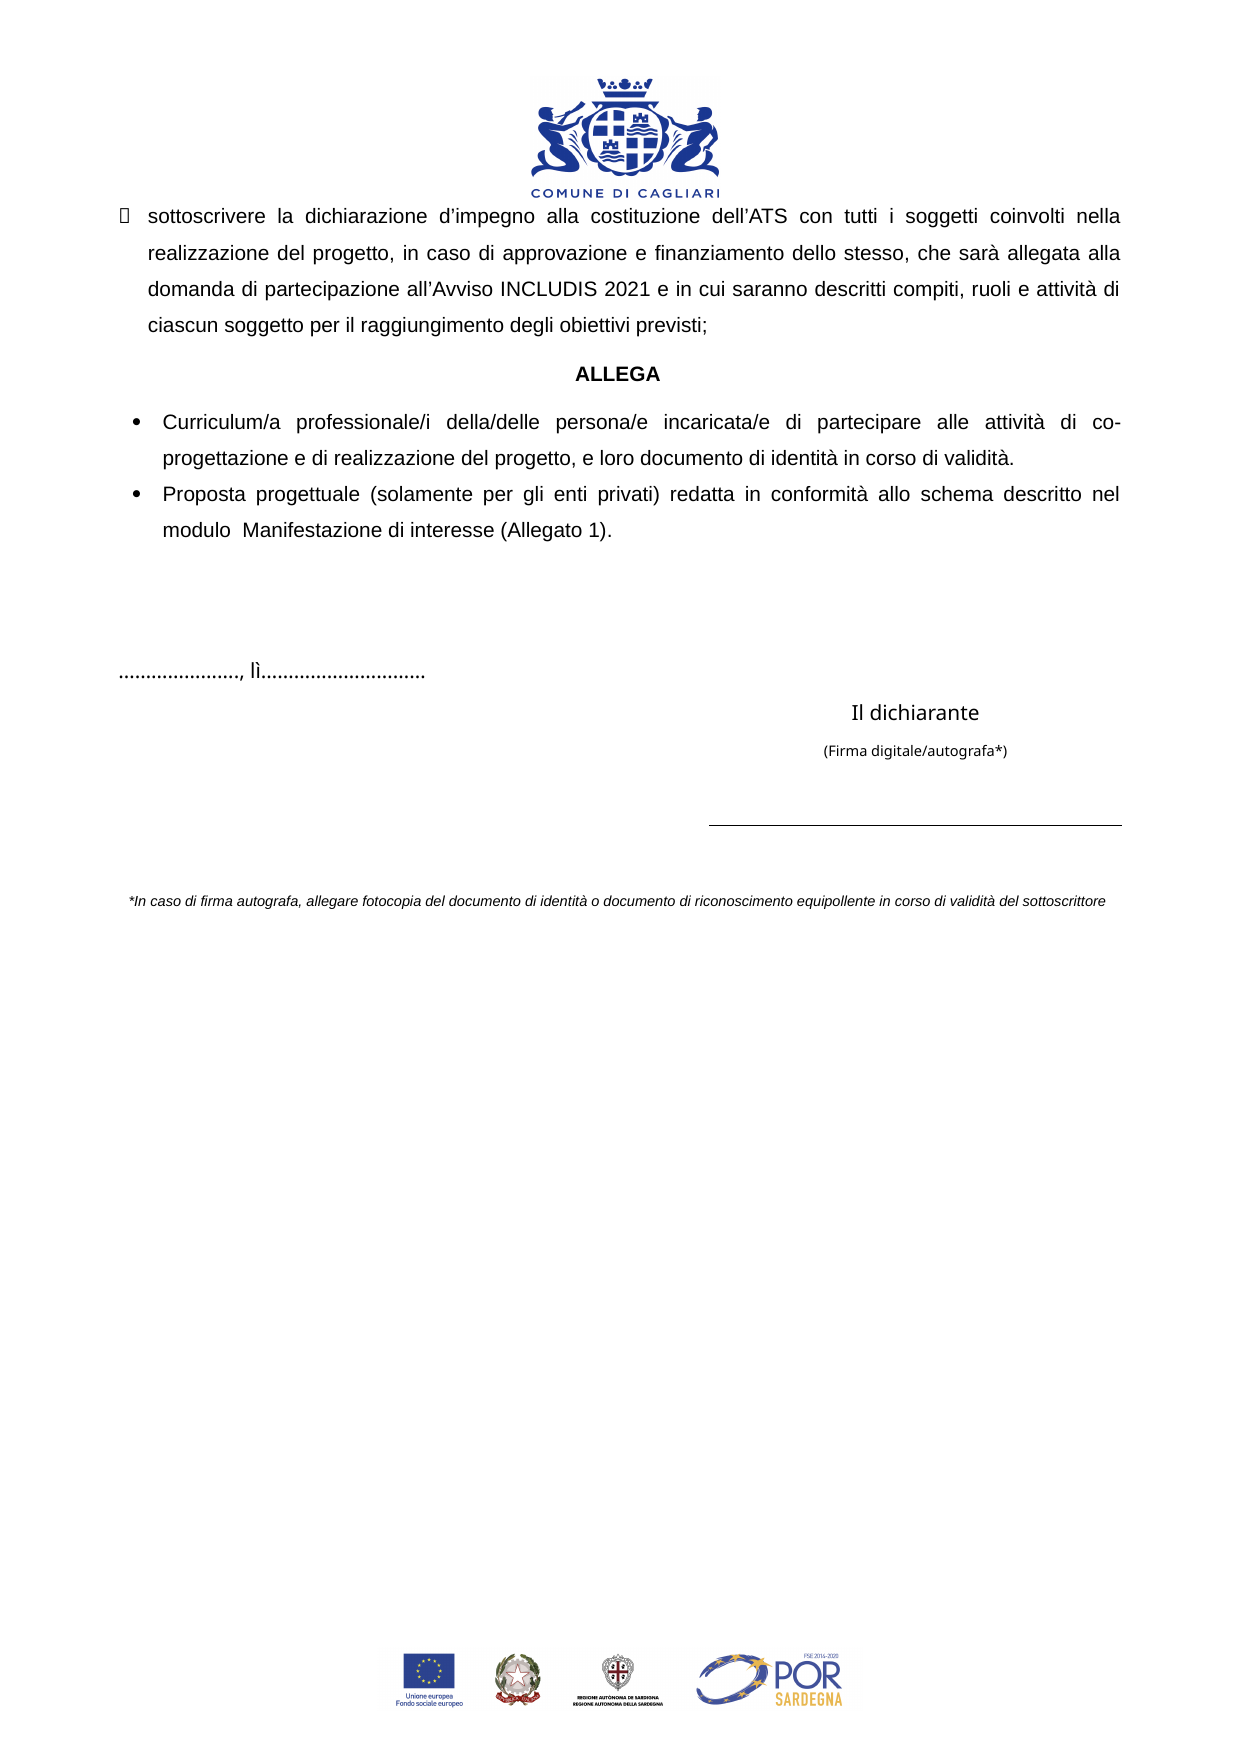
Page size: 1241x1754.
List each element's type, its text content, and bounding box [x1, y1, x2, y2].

text  sottoscrivere la dichiarazione d’impegno alla costituzione dell’ATS con tutti i soggetti coinvolti nella realizzazione del progetto, in caso di approvazione e finanziamento dello stesso, che sarà allegata alla domanda di partecipazione all’Avviso INCLUDIS 2021 e in cui saranno descritti compiti, ruoli e attività di ciascun soggetto per il raggiungimento degli obiettivi previsti; [118, 201, 1122, 337]
text …………………., lì………………………… [118, 656, 1122, 684]
text ALLEGA [118, 361, 1122, 385]
picture [377, 1647, 863, 1711]
list Curriculum/a professionale/i della/delle persona/e incaricata/e di partecipare alle attività di co-progettazione e di realizzazione del progetto, e loro documento di identità in corso di validità. [133, 410, 1122, 470]
list Proposta progettuale (solamente per gli enti privati) redatta in conformità allo schema descritto nel modulo Manifestazione di interesse (Allegato 1). [133, 482, 1122, 542]
text (Firma digitale/autografa*) [709, 741, 1122, 761]
list *In caso di firma autografa, allegare fotocopia del documento di identità o documento di riconoscimento equipollente in corso di validità del sottoscrittore [128, 893, 1122, 909]
picture [530, 76, 721, 200]
text Il dichiarante [709, 698, 1122, 727]
